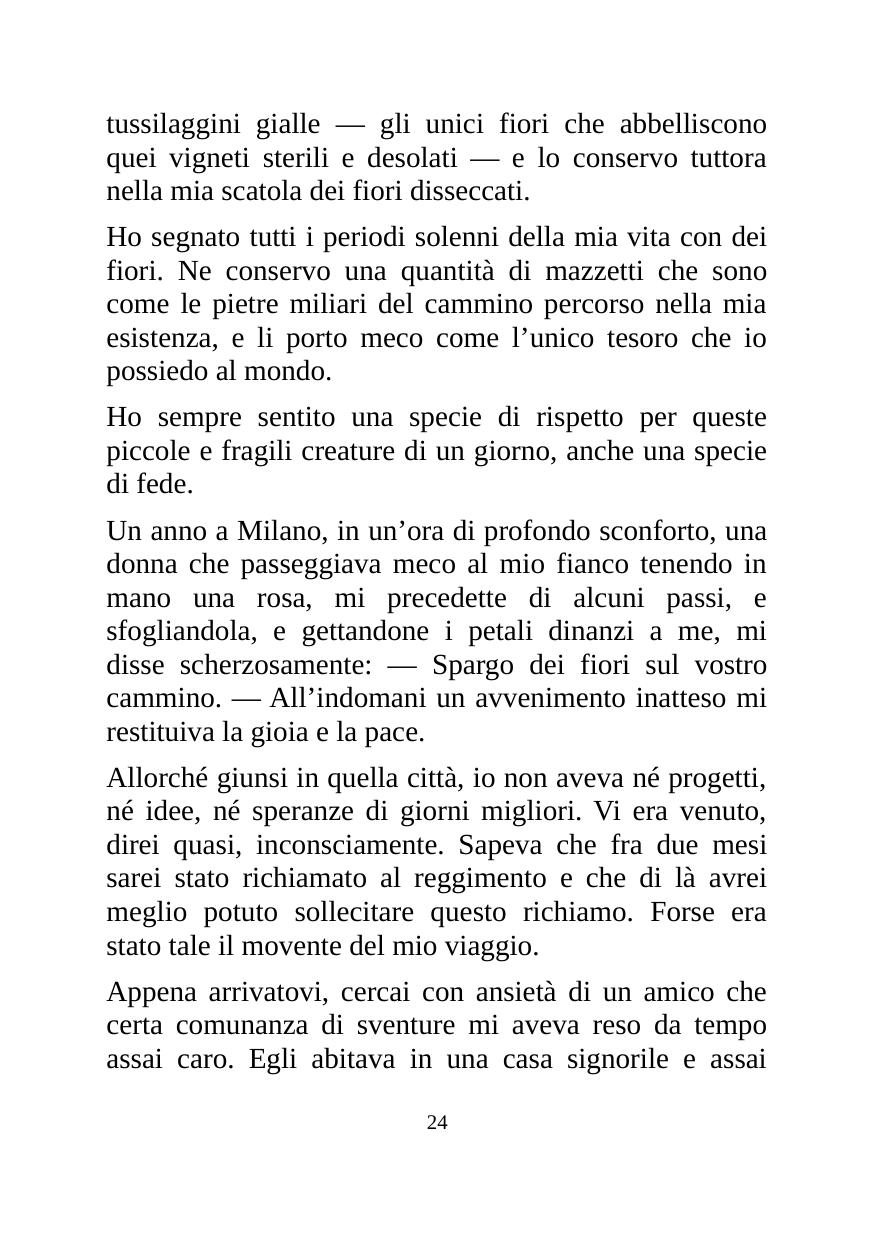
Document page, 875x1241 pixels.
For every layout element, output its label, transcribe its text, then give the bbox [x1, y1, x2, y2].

text Appena arrivatovi, cercai con ansietà di un amico che certa comunanza di sventure mi aveva reso da tempo assai caro. Egli abitava in una casa signorile e assai [106, 974, 768, 1074]
text tussilaggini gialle — gli unici fiori che abbelliscono quei vigneti sterili e desolati — e lo conservo tuttora nella mia scatola dei fiori disseccati. [106, 106, 768, 207]
text Un anno a Milano, in un’ora di profondo sconforto, una donna che passeggiava meco al mio fianco tenendo in mano una rosa, mi precedette di alcuni passi, e sfogliandola, e gettandone i petali dinanzi a me, mi disse scherzosamente: — Spargo dei fiori sul vostro cammino. — All’indomani un avvenimento inatteso mi restituiva la gioia e la pace. [106, 513, 768, 747]
text Ho sempre sentito una specie di rispetto per queste piccole e fragili creature di un giorno, anche una specie di fede. [106, 399, 768, 500]
text Ho segnato tutti i periodi solenni della mia vita con dei fiori. Ne conservo una quantità di mazzetti che sono come le pietre miliari del cammino percorso nella mia esistenza, e li porto meco come l’unico tesoro che io possiedo al mondo. [106, 219, 768, 387]
text Allorché giunsi in quella città, io non aveva né progetti, né idee, né speranze di giorni migliori. Vi era venuto, direi quasi, inconsciamente. Sapeva che fra due mesi sarei stato richiamato al reggimento e che di là avrei meglio potuto sollecitare questo richiamo. Forse era stato tale il movente del mio viaggio. [106, 760, 768, 961]
